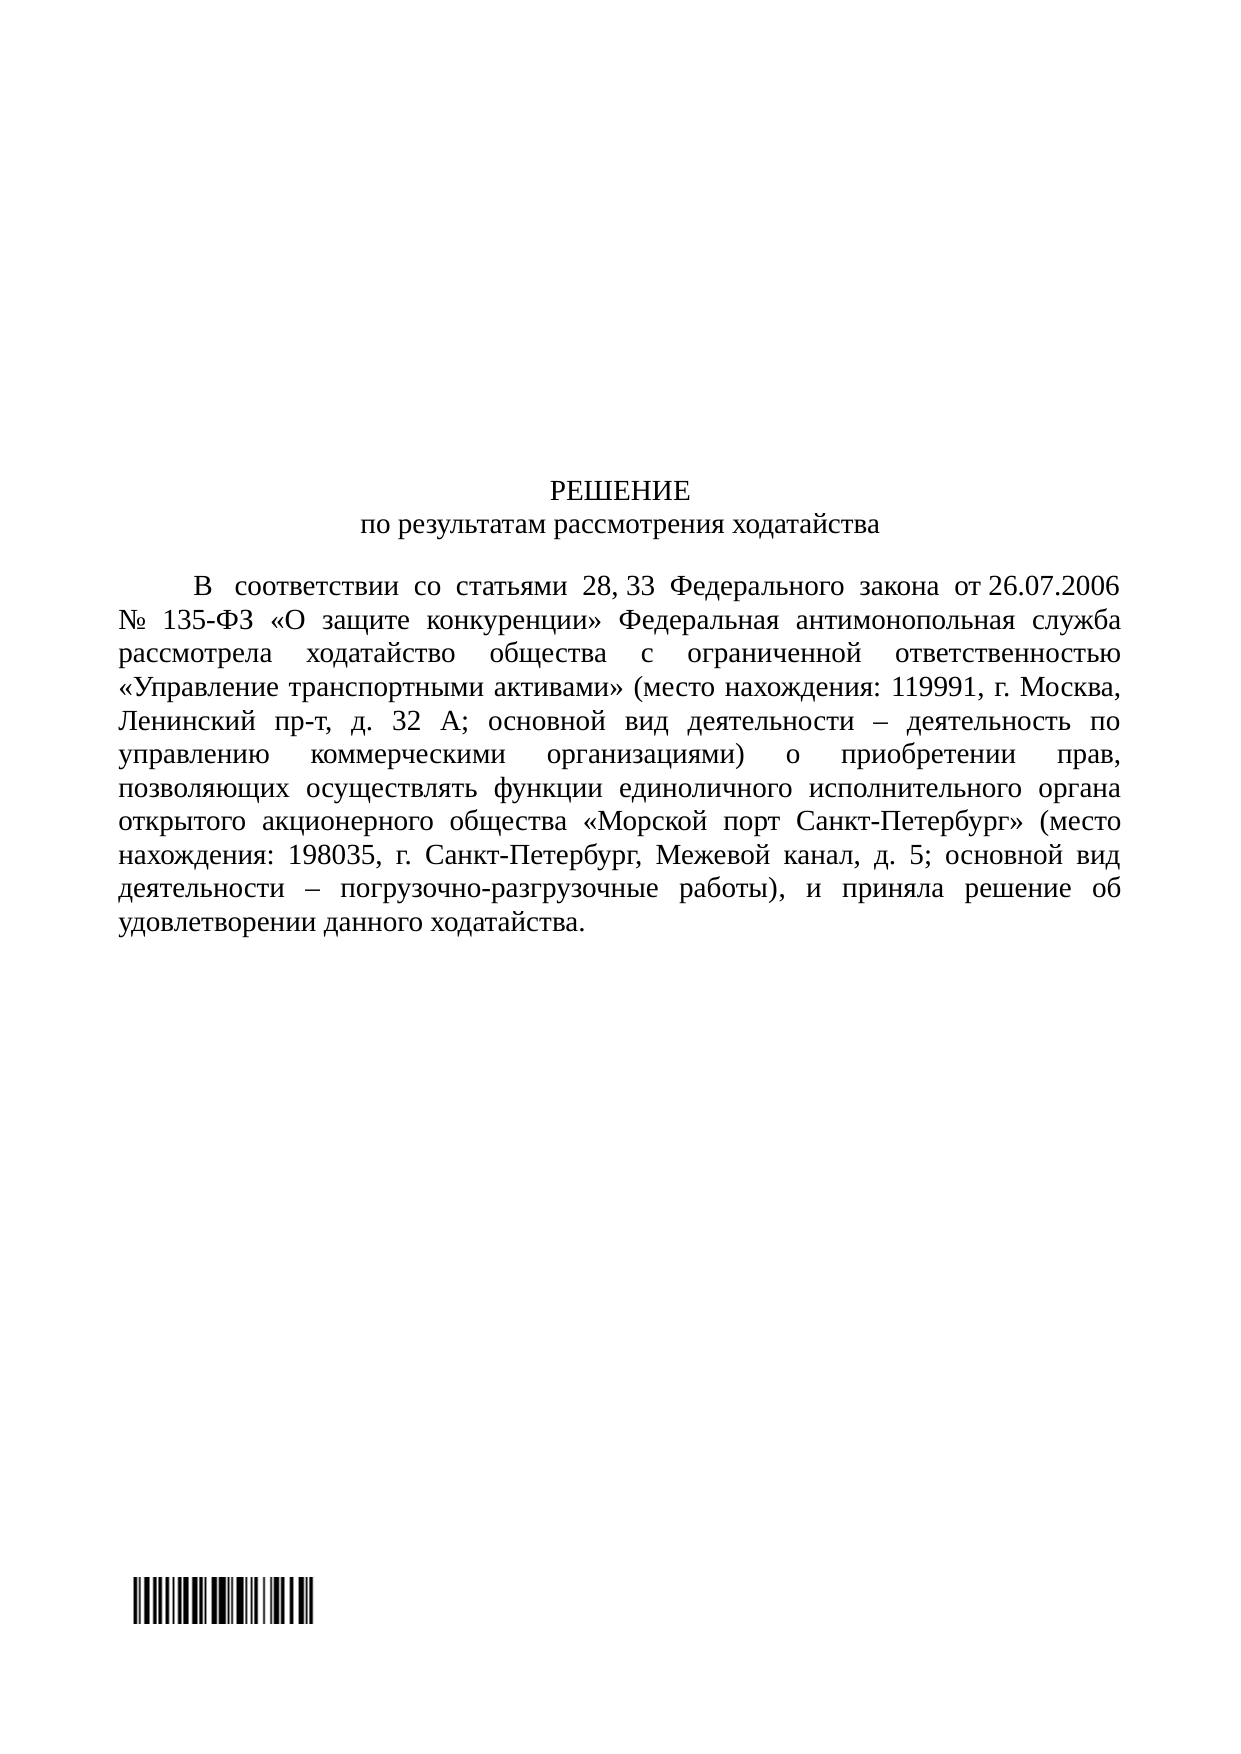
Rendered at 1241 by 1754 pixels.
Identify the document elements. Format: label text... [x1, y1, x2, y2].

text по результатам рассмотрения ходатайства [118, 506, 1122, 540]
picture [118, 1577, 331, 1624]
text № 135-ФЗ «О защите конкуренции» Федеральная антимонопольная служба рассмотрела ходатайство общества с ограниченной ответственностью «Управление транспортными активами» (место нахождения: 119991, г. Москва, Ленинский пр-т, д. 32 А; основной вид деятельности – деятельность по управлению коммерческими организациями) о приобретении прав, позволяющих осуществлять функции единоличного исполнительного органа открытого акционерного общества «Морской порт Санкт-Петербург» (место нахождения: 198035, г. Санкт-Петербург, Межевой канал, д. 5; основной вид деятельности – погрузочно-разгрузочные работы), и приняла решение об удовлетворении данного ходатайства. [118, 602, 1122, 937]
text В соответствии со статьями 28, 33 Федерального закона от 26.07.2006 [118, 568, 1122, 602]
text РЕШЕНИЕ [118, 473, 1122, 506]
